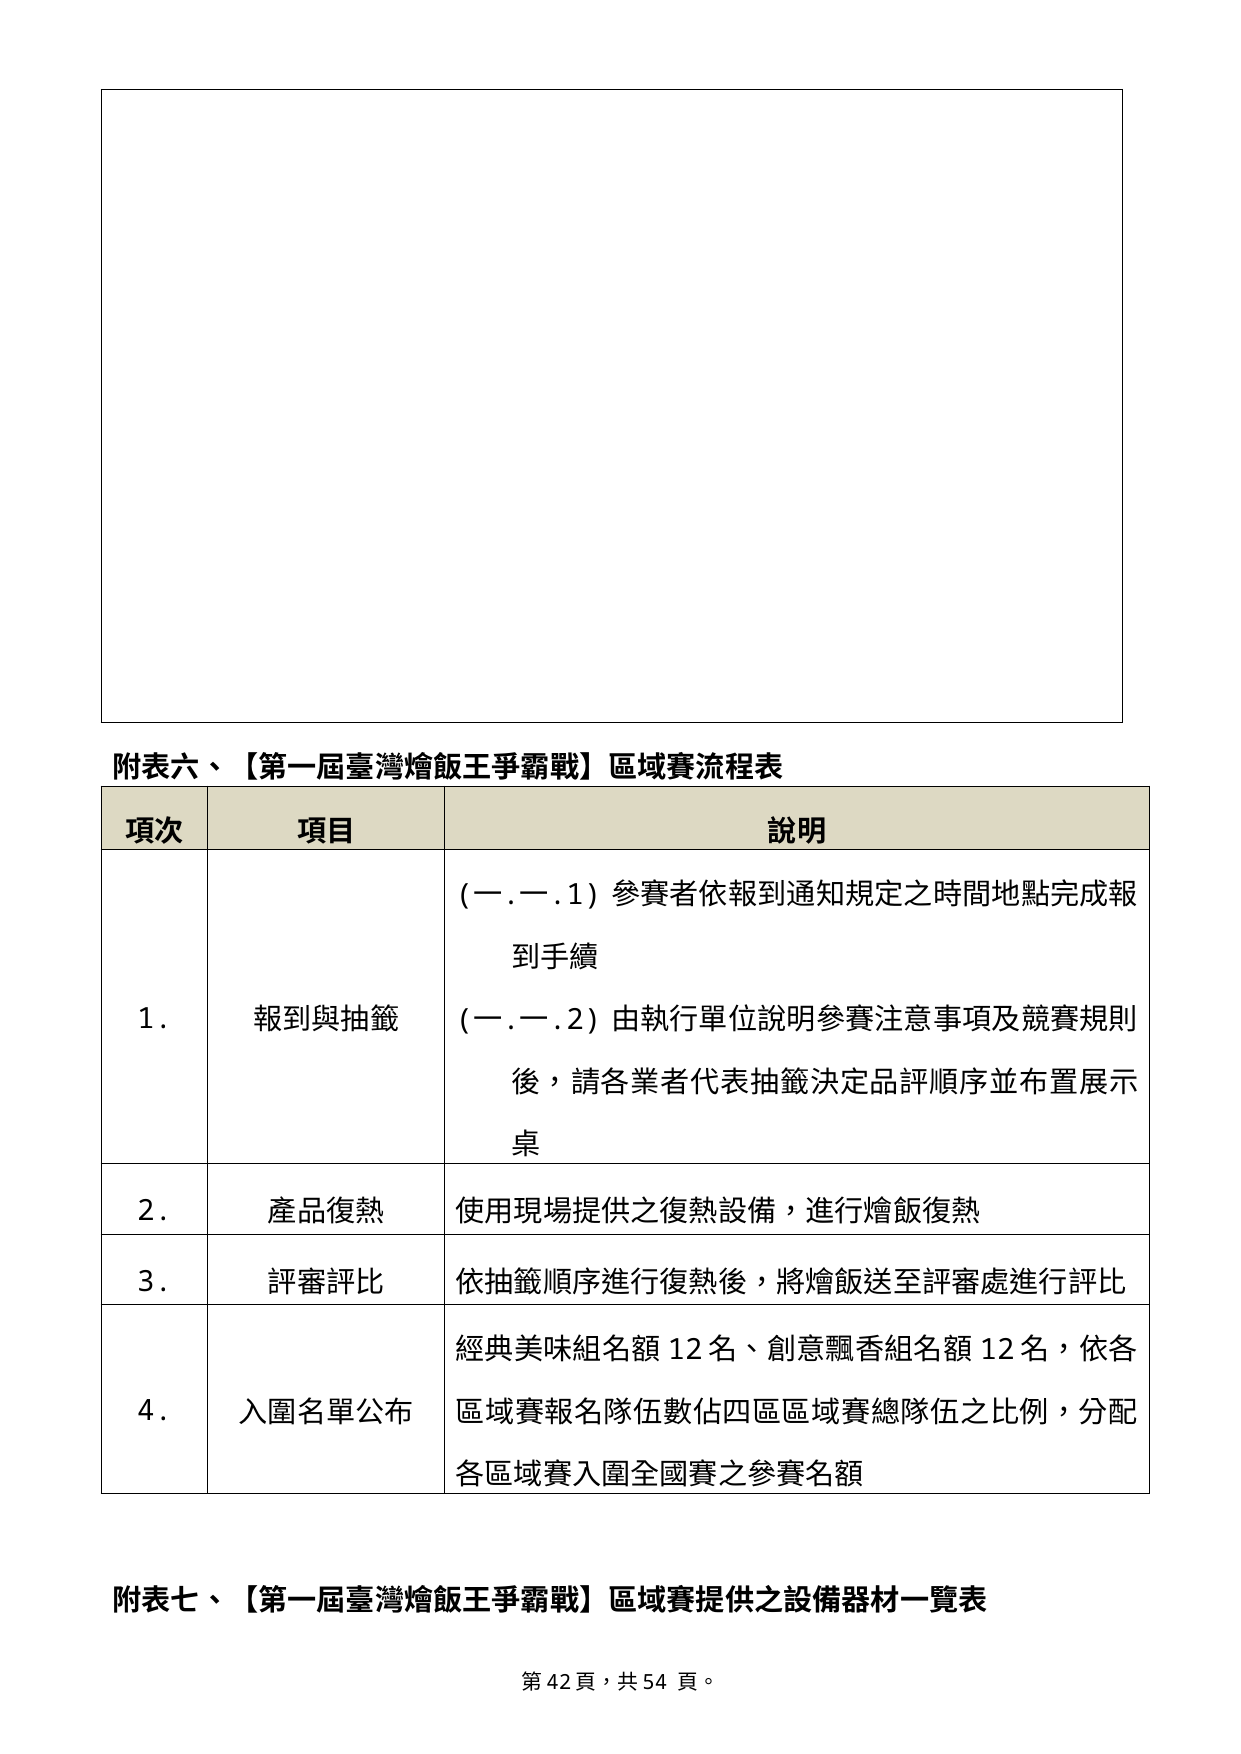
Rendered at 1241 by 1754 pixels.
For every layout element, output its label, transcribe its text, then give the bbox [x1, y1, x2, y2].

table_cell 產品復熱 [208, 1164, 444, 1233]
table_cell 參賽者依報到通知規定之時間地點完成報到手續 由執行單位說明參賽注意事項及競賽規則後，請各業者代表抽籤決定品評順序並布置展示桌 [445, 850, 1149, 1163]
table_header 項次 [102, 787, 207, 849]
table_cell 經典美味組名額12名、創意飄香組名額12名，依各區域賽報名隊伍數佔四區區域賽總隊伍之比例，分配各區域賽入圍全國賽之參賽名額 [445, 1305, 1149, 1493]
text 附表六、【第一屆臺灣燴飯王爭霸戰】區域賽流程表 [112, 723, 1128, 786]
table_cell 3. [102, 1235, 207, 1304]
table_cell 評審評比 [208, 1235, 444, 1304]
table_cell 入圍名單公布 [208, 1305, 444, 1493]
table_cell 報到與抽籤 [208, 850, 444, 1163]
table_cell 依抽籤順序進行復熱後，將燴飯送至評審處進行評比 [445, 1235, 1149, 1304]
table_header 說明 [445, 787, 1149, 849]
table_cell 2. [102, 1164, 207, 1233]
table_cell [102, 90, 1122, 722]
text 附表七、【第一屆臺灣燴飯王爭霸戰】區域賽提供之設備器材一覽表 [112, 1556, 1128, 1619]
table_cell 1. [102, 850, 207, 1163]
table_cell 4. [102, 1305, 207, 1493]
table_cell 使用現場提供之復熱設備，進行燴飯復熱 [445, 1164, 1149, 1233]
table_header 項目 [208, 787, 444, 849]
